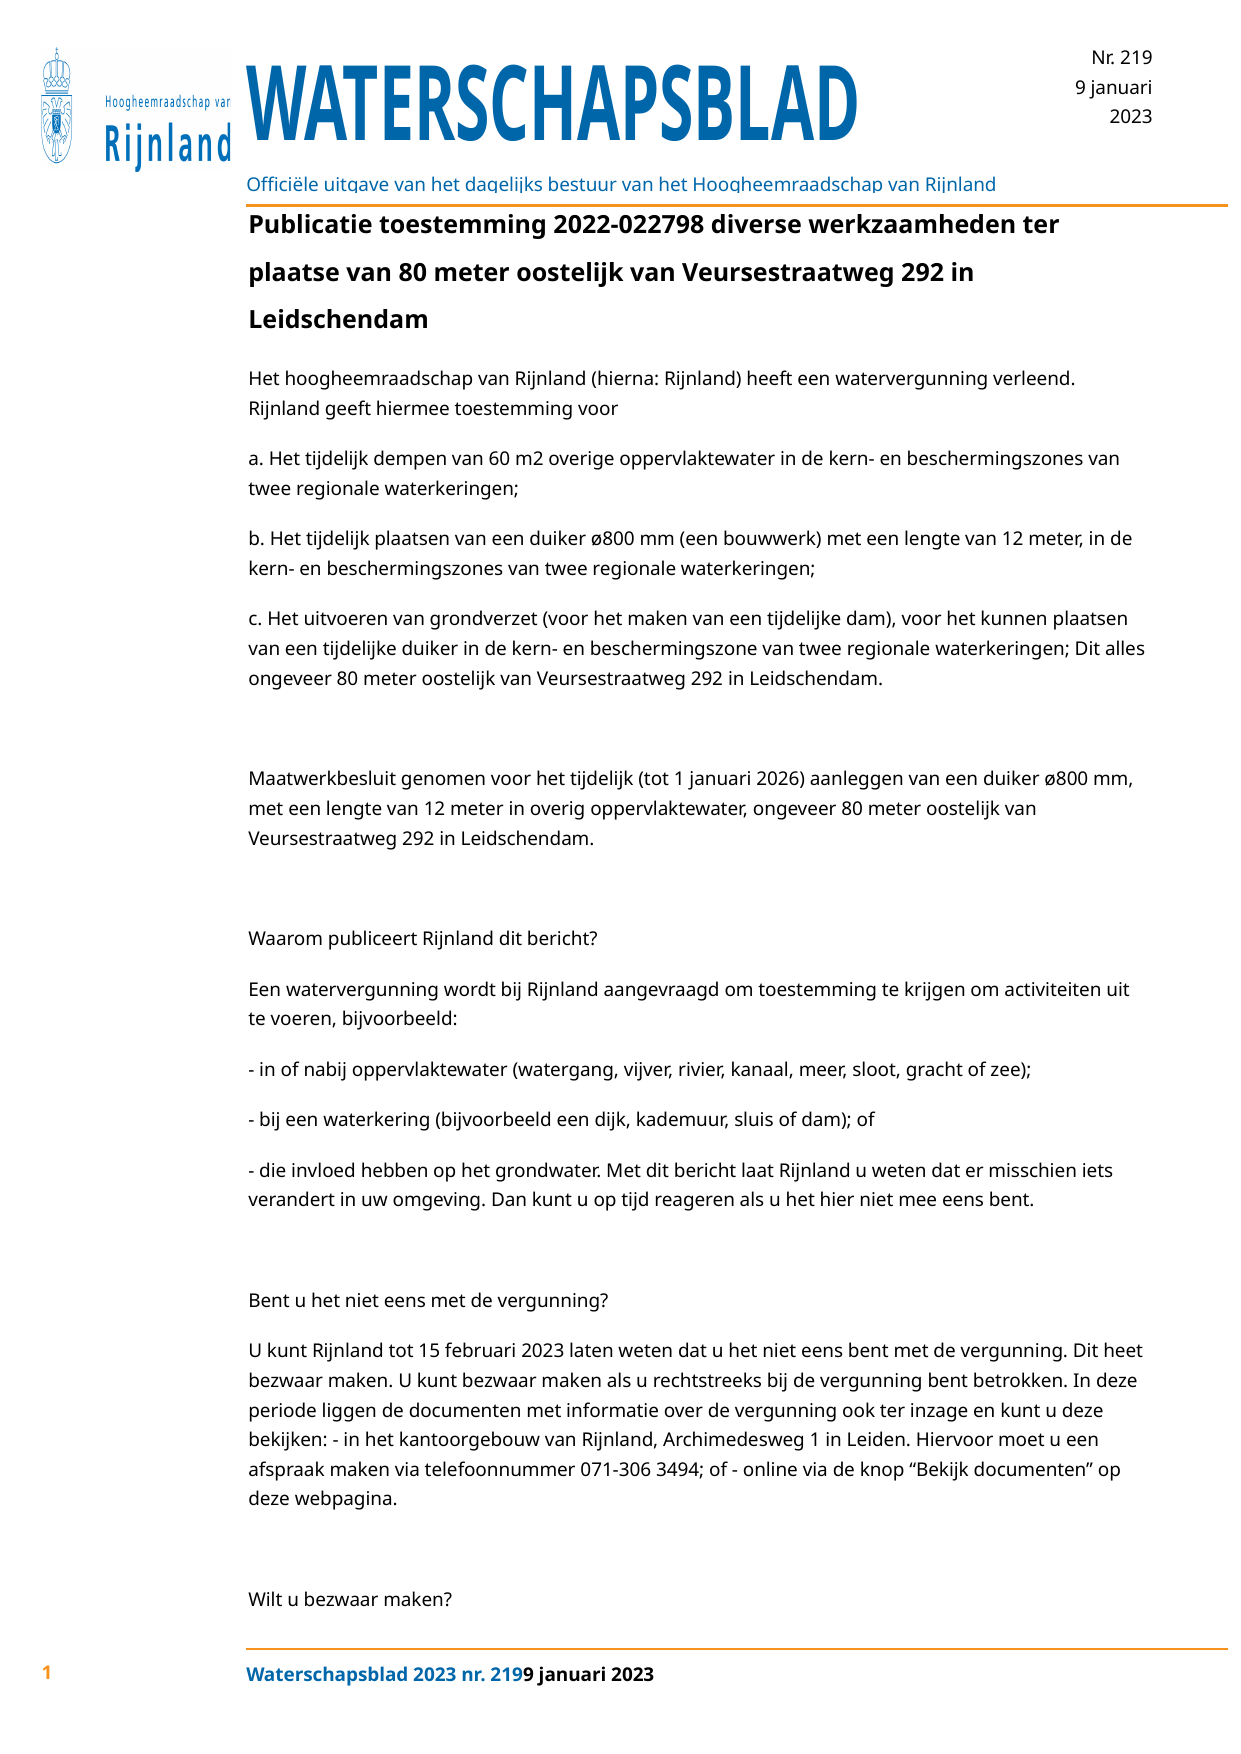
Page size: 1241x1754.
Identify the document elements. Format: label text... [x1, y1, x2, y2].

text Het hoogheemraadschap van Rijnland (hierna: Rijnland) heeft een watervergunning verleend. Rijnland geeft hiermee toestemming voor [248, 366, 1152, 421]
text c. Het uitvoeren van grondverzet (voor het maken van een tijdelijke dam), voor het kunnen plaatsen van een tijdelijke duiker in de kern- en beschermingszone van twee regionale waterkeringen; Dit alles ongeveer 80 meter oostelijk van Veursestraatweg 292 in Leidschendam. [248, 606, 1152, 690]
text - die invloed hebben op het grondwater. Met dit bericht laat Rijnland u weten dat er misschien iets verandert in uw omgeving. Dan kunt u op tijd reageren als u het hier niet mee eens bent. [248, 1157, 1152, 1212]
picture [41, 47, 231, 172]
text U kunt Rijnland tot 15 februari 2023 laten weten dat u het niet eens bent met de vergunning. Dit heet bezwaar maken. U kunt bezwaar maken als u rechtstreeks bij de vergunning bent betrokken. In deze periode liggen de documenten met informatie over de vergunning ook ter inzage en kunt u deze bekijken: - in het kantoorgebouw van Rijnland, Archimedesweg 1 in Leiden. Hiervoor moet u een afspraak maken via telefoonnummer 071-306 3494; of - online via de knop “Bekijk documenten” op deze webpagina. [248, 1338, 1152, 1511]
text Een watervergunning wordt bij Rijnland aangevraagd om toestemming te krijgen om activiteiten uit te voeren, bijvoorbeeld: [248, 976, 1152, 1031]
text - bij een waterkering (bijvoorbeeld een dijk, kademuur, sluis of dam); of [248, 1106, 1152, 1132]
text b. Het tijdelijk plaatsen van een duiker ø800 mm (een bouwwerk) met een lengte van 12 meter, in de kern- en beschermingszones van twee regionale waterkeringen; [248, 526, 1152, 581]
text Waarom publiceert Rijnland dit bericht? [248, 926, 1152, 951]
text Publicatie toestemming 2022-022798 diverse werkzaamheden ter plaatse van 80 meter oostelijk van Veursestraatweg 292 in Leidschendam [248, 207, 1152, 336]
text Bent u het niet eens met de vergunning? [248, 1287, 1152, 1313]
text Maatwerkbesluit genomen voor het tijdelijk (tot 1 januari 2026) aanleggen van een duiker ø800 mm, met een lengte van 12 meter in overig oppervlaktewater, ongeveer 80 meter oostelijk van Veursestraatweg 292 in Leidschendam. [248, 766, 1152, 850]
text Wilt u bezwaar maken? [248, 1586, 1152, 1612]
text a. Het tijdelijk dempen van 60 m2 overige oppervlaktewater in de kern- en beschermingszones van twee regionale waterkeringen; [248, 446, 1152, 501]
text - in of nabij oppervlaktewater (watergang, vijver, rivier, kanaal, meer, sloot, gracht of zee); [248, 1056, 1152, 1082]
